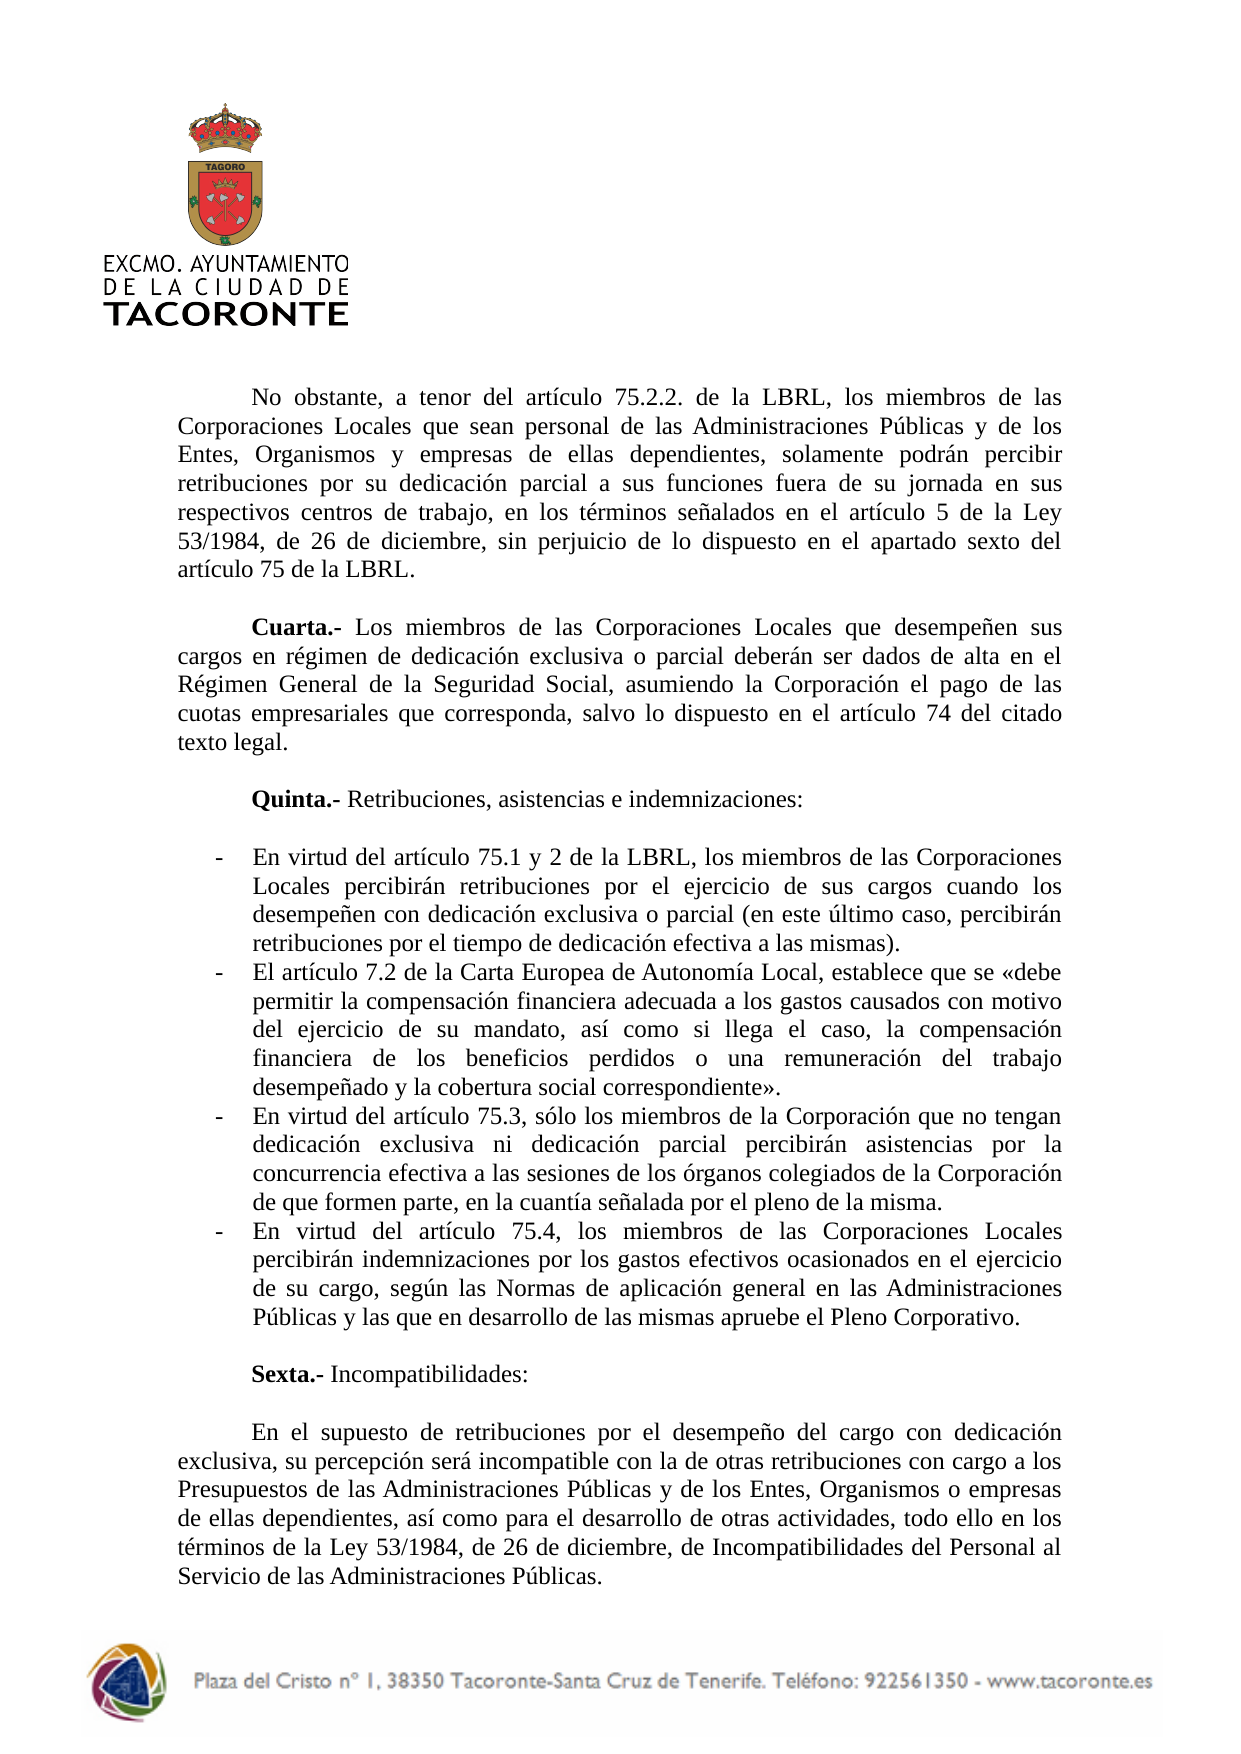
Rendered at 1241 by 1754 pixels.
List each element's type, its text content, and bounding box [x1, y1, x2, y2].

list El artículo 7.2 de la Carta Europea de Autonomía Local, establece que se «debe permitir la compensación financiera adecuada a los gastos causados con motivo del ejercicio de su mandato, así como si llega el caso, la compensación financiera de los beneficios perdidos o una remuneración del trabajo desempeñado y la cobertura social correspondiente». [215, 957, 1063, 1101]
list En virtud del artículo 75.4, los miembros de las Corporaciones Locales percibirán indemnizaciones por los gastos efectivos ocasionados en el ejercicio de su cargo, según las Normas de aplicación general en las Administraciones Públicas y las que en desarrollo de las mismas apruebe el Pleno Corporativo. [215, 1216, 1063, 1331]
text En el supuesto de retribuciones por el desempeño del cargo con dedicación exclusiva, su percepción será incompatible con la de otras retribuciones con cargo a los Presupuestos de las Administraciones Públicas y de los Entes, Organismos o empresas de ellas dependientes, así como para el desarrollo de otras actividades, todo ello en los términos de la Ley 53/1984, de 26 de diciembre, de Incompatibilidades del Personal al Servicio de las Administraciones Públicas. [177, 1417, 1063, 1589]
text No obstante, a tenor del artículo 75.2.2. de la LBRL, los miembros de las Corporaciones Locales que sean personal de las Administraciones Públicas y de los Entes, Organismos y empresas de ellas dependientes, solamente podrán percibir retribuciones por su dedicación parcial a sus funciones fuera de su jornada en sus respectivos centros de trabajo, en los términos señalados en el artículo 5 de la Ley 53/1984, de 26 de diciembre, sin perjuicio de lo dispuesto en el apartado sexto del artículo 75 de la LBRL. [177, 382, 1063, 583]
list En virtud del artículo 75.3, sólo los miembros de la Corporación que no tengan dedicación exclusiva ni dedicación parcial percibirán asistencias por la concurrencia efectiva a las sesiones de los órganos colegiados de la Corporación de que formen parte, en la cuantía señalada por el pleno de la misma. [215, 1101, 1063, 1216]
list En virtud del artículo 75.1 y 2 de la LBRL, los miembros de las Corporaciones Locales percibirán retribuciones por el ejercicio de sus cargos cuando los desempeñen con dedicación exclusiva o parcial (en este último caso, percibirán retribuciones por el tiempo de dedicación efectiva a las mismas). [215, 842, 1063, 957]
text Sexta.- Incompatibilidades: [251, 1359, 1063, 1388]
text Cuarta.- Los miembros de las Corporaciones Locales que desempeñen sus cargos en régimen de dedicación exclusiva o parcial deberán ser dados de alta en el Régimen General de la Seguridad Social, asumiendo la Corporación el pago de las cuotas empresariales que corresponda, salvo lo dispuesto en el artículo 74 del citado texto legal. [177, 612, 1063, 756]
picture [103, 103, 348, 326]
picture [80, 1630, 1163, 1737]
text Quinta.- Retribuciones, asistencias e indemnizaciones: [177, 784, 1063, 813]
